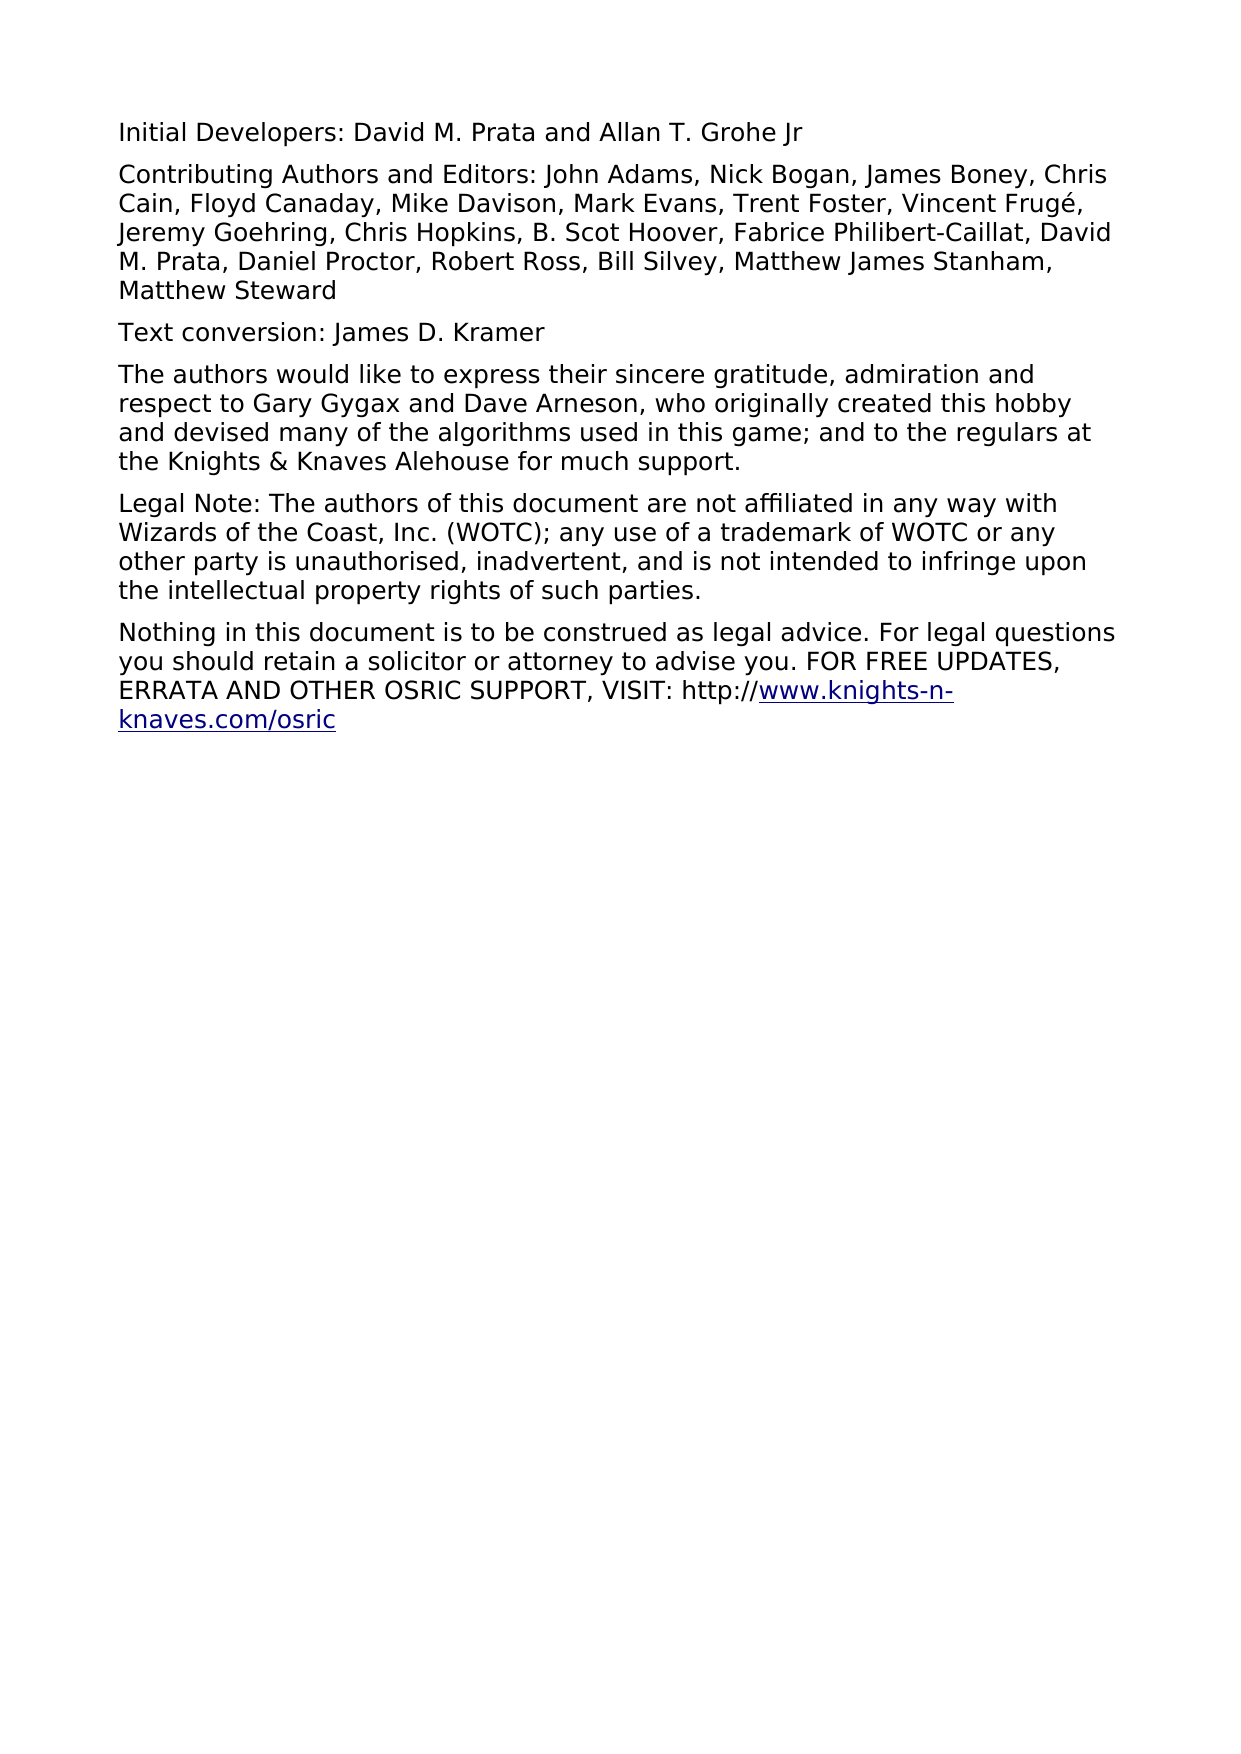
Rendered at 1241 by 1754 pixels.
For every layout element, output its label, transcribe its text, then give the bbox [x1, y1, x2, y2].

text Legal Note: The authors of this document are not affiliated in any way with Wizards of the Coast, Inc. (WOTC); any use of a trademark of WOTC or any other party is unauthorised, inadvertent, and is not intended to infringe upon the intellectual property rights of such parties. [118, 489, 1122, 606]
text Text conversion: James D. Kramer [118, 318, 1122, 347]
text Contributing Authors and Editors: John Adams, Nick Bogan, James Boney, Chris Cain, Floyd Canaday, Mike Davison, Mark Evans, Trent Foster, Vincent Frugé, Jeremy Goehring, Chris Hopkins, B. Scot Hoover, Fabrice Philibert-Caillat, David M. Prata, Daniel Proctor, Robert Ross, Bill Silvey, Matthew James Stanham, Matthew Steward [118, 160, 1122, 306]
text Nothing in this document is to be construed as legal advice. For legal questions you should retain a solicitor or attorney to advise you. FOR FREE UPDATES, ERRATA AND OTHER OSRIC SUPPORT, VISIT: http://www.knights-n-knaves.com/osric [118, 618, 1122, 735]
text Initial Developers: David M. Prata and Allan T. Grohe Jr [118, 118, 1122, 147]
text The authors would like to express their sincere gratitude, admiration and respect to Gary Gygax and Dave Arneson, who originally created this hobby and devised many of the algorithms used in this game; and to the regulars at the Knights & Knaves Alehouse for much support. [118, 360, 1122, 476]
